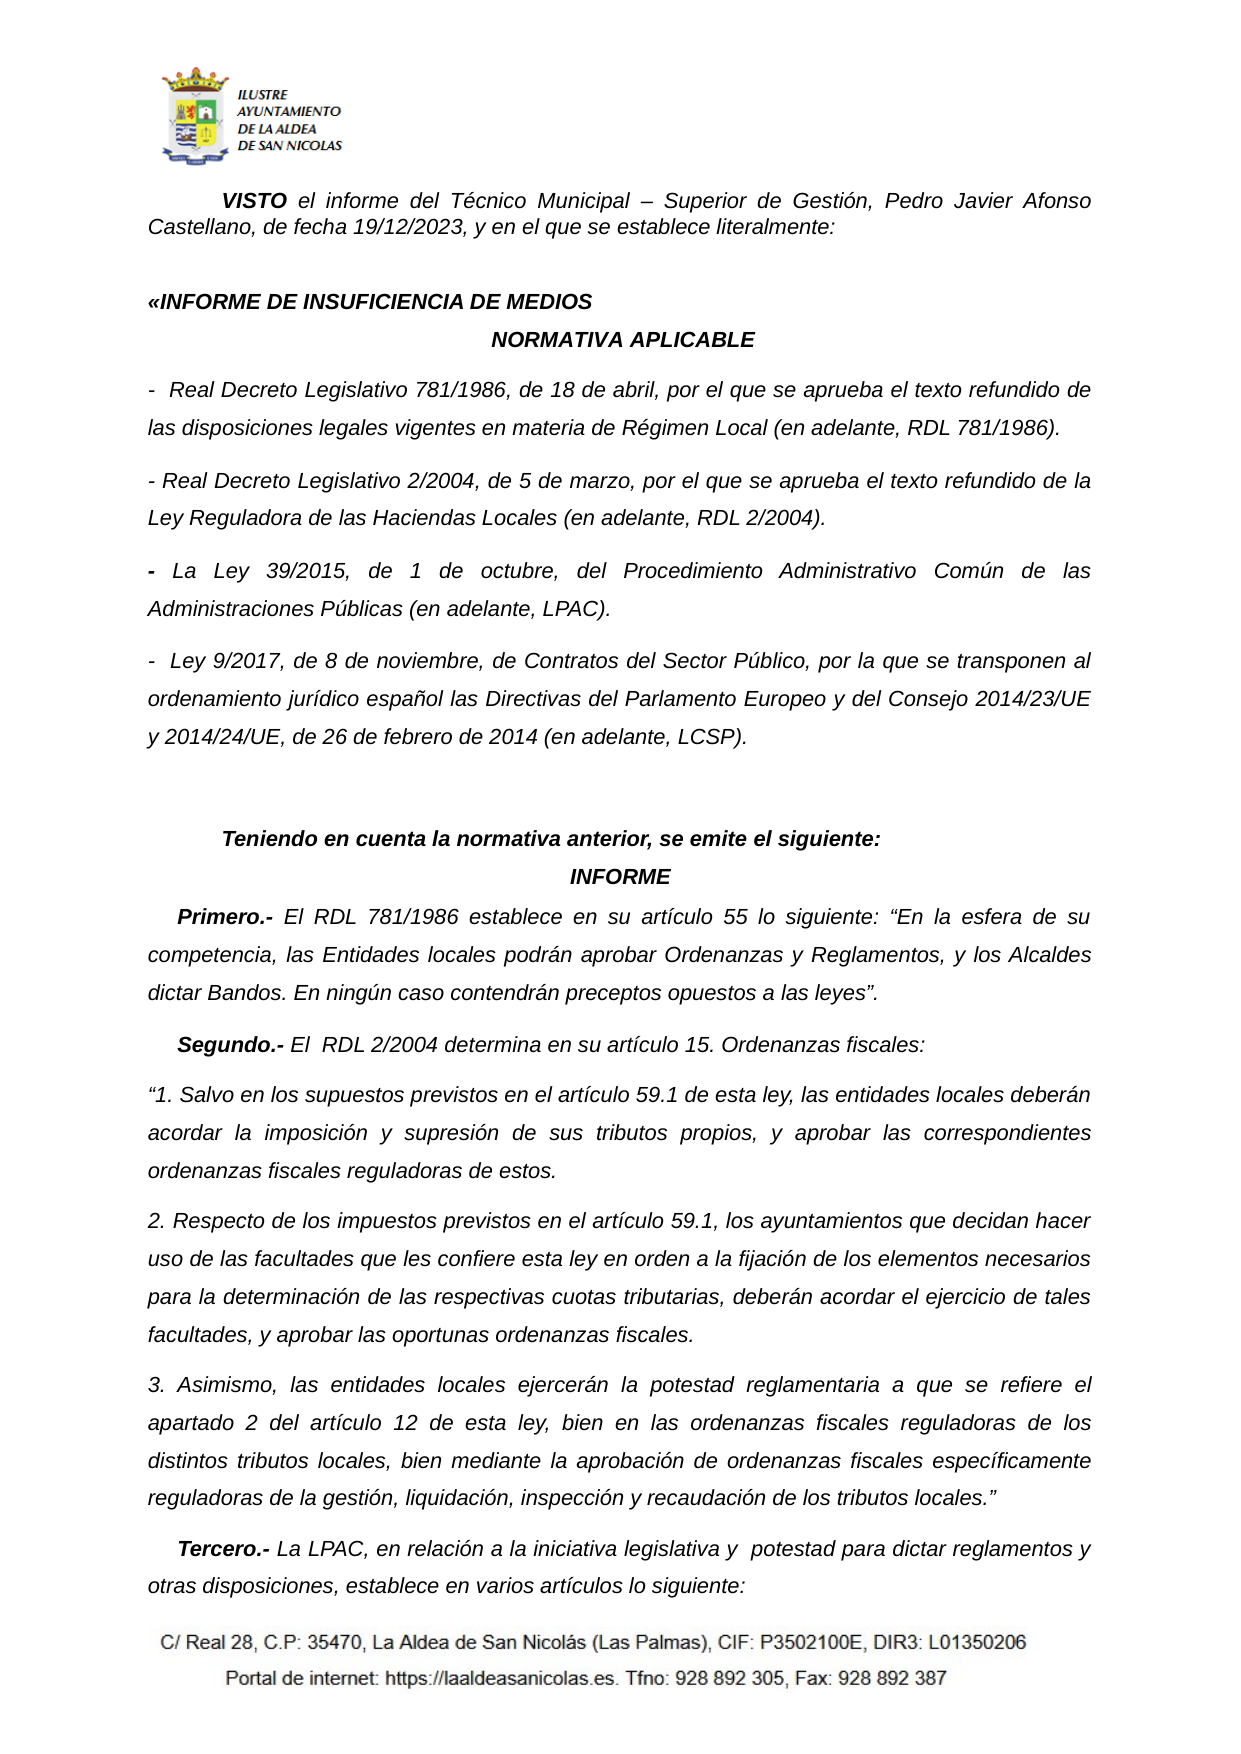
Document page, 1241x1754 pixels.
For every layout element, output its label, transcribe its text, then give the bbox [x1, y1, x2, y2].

subtitle - Real Decreto Legislativo 2/2004, de 5 de marzo, por el que se aprueba el texto refundido de la Ley Reguladora de las Haciendas Locales (en adelante, RDL 2/2004). [148, 467, 1093, 531]
text 3. Asimismo, las entidades locales ejercerán la potestad reglamentaria a que se refiere el apartado 2 del artículo 12 de esta ley, bien en las ordenanzas fiscales reguladoras de los distintos tributos locales, bien mediante la aprobación de ordenanzas fiscales específicamente reguladoras de la gestión, liquidación, inspección y recaudación de los tributos locales.” [148, 1372, 1093, 1511]
picture [148, 1626, 1034, 1694]
text - Real Decreto Legislativo 781/1986, de 18 de abril, por el que se aprueba el texto refundido de las disposiciones legales vigentes en materia de Régimen Local (en adelante, RDL 781/1986). [148, 377, 1093, 440]
text “1. Salvo en los supuestos previstos en el artículo 59.1 de esta ley, las entidades locales deberán acordar la imposición y supresión de sus tributos propios, y aprobar las correspondientes ordenanzas fiscales reguladoras de estos. [148, 1082, 1093, 1183]
text VISTO el informe del Técnico Municipal – Superior de Gestión, Pedro Javier Afonso Castellano, de fecha 19/12/2023, y en el que se establece literalmente: [148, 188, 1093, 239]
subtitle Primero.- El RDL 781/1986 establece en su artículo 55 lo siguiente: “En la esfera de su competencia, las Entidades locales podrán aprobar Ordenanzas y Reglamentos, y los Alcaldes dictar Bandos. En ningún caso contendrán preceptos opuestos a las leyes”. [148, 904, 1093, 1005]
subtitle - Ley 9/2017, de 8 de noviembre, de Contratos del Sector Público, por la que se transponen al ordenamiento jurídico español las Directivas del Parlamento Europeo y del Consejo 2014/23/UE y 2014/24/UE, de 26 de febrero de 2014 (en adelante, LCSP). [148, 648, 1093, 749]
subtitle Segundo.- El RDL 2/2004 determina en su artículo 15. Ordenanzas fiscales: [148, 1032, 1093, 1057]
picture [148, 59, 358, 173]
subtitle - La Ley 39/2015, de 1 de octubre, del Procedimiento Administrativo Común de las Administraciones Públicas (en adelante, LPAC). [148, 558, 1093, 621]
text INFORME [148, 864, 1093, 889]
text NORMATIVA APLICABLE [148, 327, 1093, 352]
text Tercero.- La LPAC, en relación a la iniciativa legislativa y potestad para dictar reglamentos y otras disposiciones, establece en varios artículos lo siguiente: [148, 1536, 1093, 1599]
text «INFORME DE INSUFICIENCIA DE MEDIOS [148, 289, 1093, 314]
text Teniendo en cuenta la normativa anterior, se emite el siguiente: [148, 826, 1093, 851]
text 2. Respecto de los impuestos previstos en el artículo 59.1, los ayuntamientos que decidan hacer uso de las facultades que les confiere esta ley en orden a la fijación de los elementos necesarios para la determinación de las respectivas cuotas tributarias, deberán acordar el ejercicio de tales facultades, y aprobar las oportunas ordenanzas fiscales. [148, 1208, 1093, 1347]
